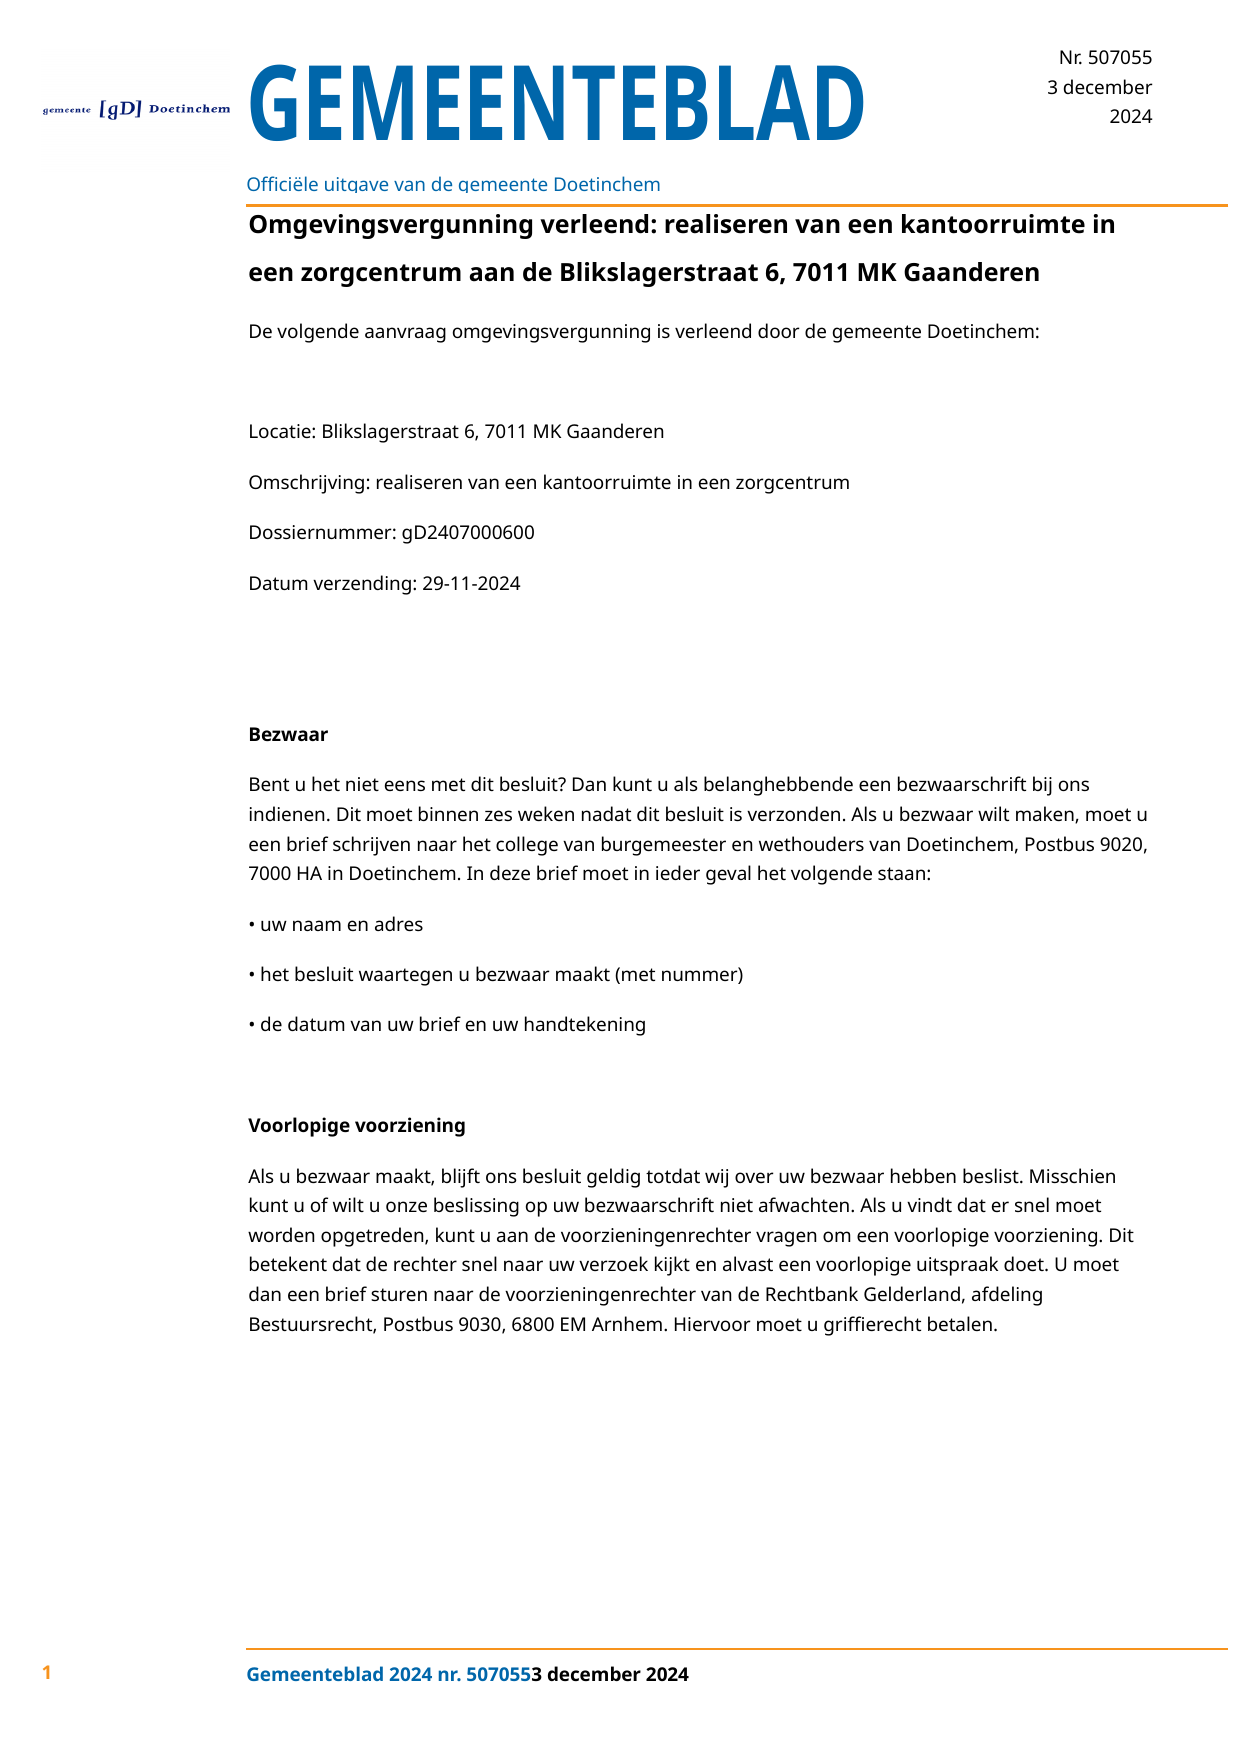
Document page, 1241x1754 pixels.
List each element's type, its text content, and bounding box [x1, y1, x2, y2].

text Omgevingsvergunning verleend: realiseren van een kantoorruimte in een zorgcentrum aan de Blikslagerstraat 6, 7011 MK Gaanderen [248, 207, 1152, 288]
text Bent u het niet eens met dit besluit? Dan kunt u als belanghebbende een bezwaarschrift bij ons indienen. Dit moet binnen zes weken nadat dit besluit is verzonden. Als u bezwaar wilt maken, moet u een brief schrijven naar het college van burgemeester en wethouders van Doetinchem, Postbus 9020, 7000 HA in Doetinchem. In deze brief moet in ieder geval het volgende staan: [248, 772, 1152, 886]
text Omschrijving: realiseren van een kantoorruimte in een zorgcentrum [248, 469, 1152, 495]
picture [41, 47, 231, 172]
text • het besluit waartegen u bezwaar maakt (met nummer) [248, 961, 1152, 987]
text Voorlopige voorziening [248, 1112, 1152, 1138]
text De volgende aanvraag omgevingsvergunning is verleend door de gemeente Doetinchem: [248, 318, 1152, 344]
text • uw naam en adres [248, 911, 1152, 937]
text Bezwaar [248, 721, 1152, 747]
text Datum verzending: 29-11-2024 [248, 570, 1152, 596]
text • de datum van uw brief en uw handtekening [248, 1012, 1152, 1037]
text Als u bezwaar maakt, blijft ons besluit geldig totdat wij over uw bezwaar hebben beslist. Misschien kunt u of wilt u onze beslissing op uw bezwaarschrift niet afwachten. Als u vindt dat er snel moet worden opgetreden, kunt u aan de voorzieningenrechter vragen om een voorlopige voorziening. Dit betekent dat de rechter snel naar uw verzoek kijkt en alvast een voorlopige uitspraak doet. U moet dan een brief sturen naar de voorzieningenrechter van de Rechtbank Gelderland, afdeling Bestuursrecht, Postbus 9030, 6800 EM Arnhem. Hiervoor moet u griffierecht betalen. [248, 1163, 1152, 1337]
text Locatie: Blikslagerstraat 6, 7011 MK Gaanderen [248, 419, 1152, 444]
text Dossiernummer: gD2407000600 [248, 519, 1152, 545]
